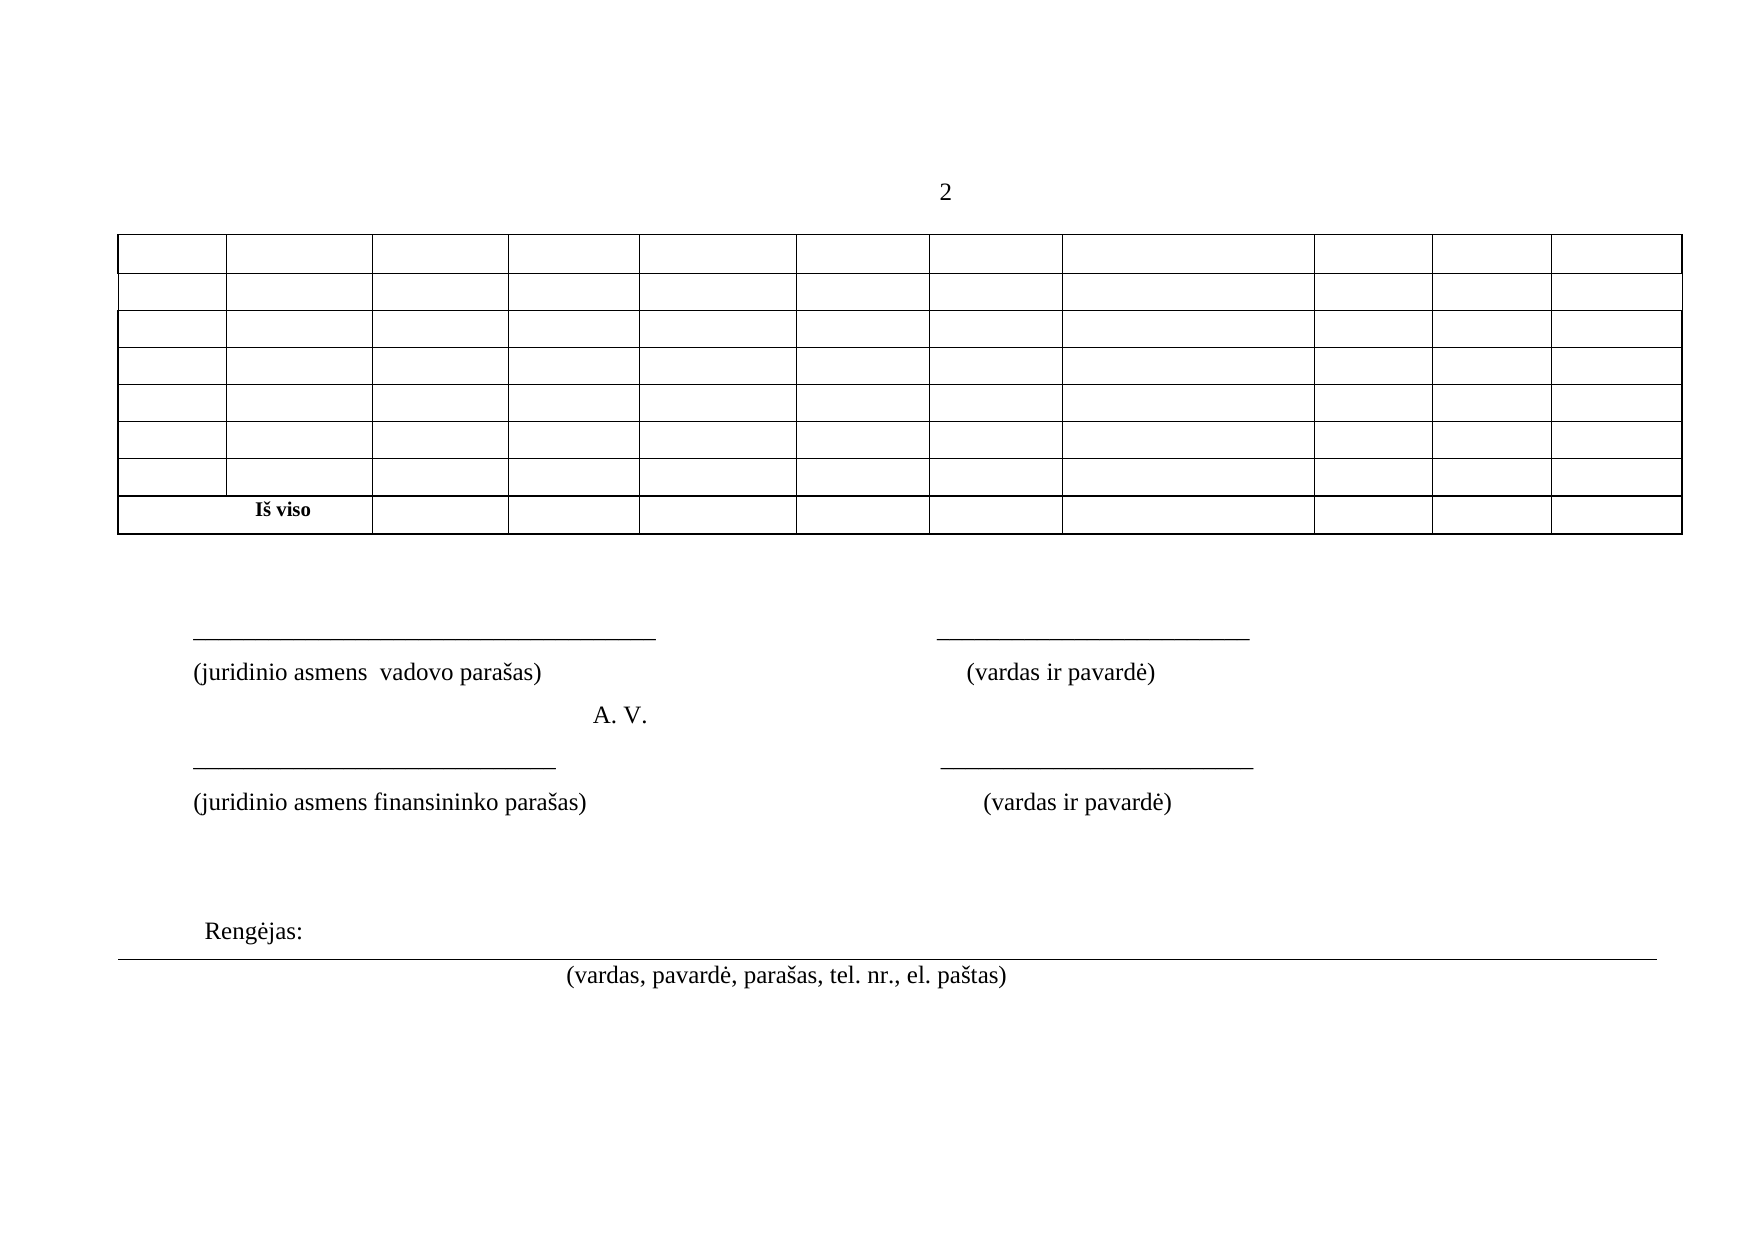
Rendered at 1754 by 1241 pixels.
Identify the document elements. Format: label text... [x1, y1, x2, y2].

table_cell [1063, 385, 1314, 421]
table_cell [797, 459, 929, 495]
table_cell [930, 497, 1062, 533]
table_cell [373, 235, 508, 272]
table_cell [1552, 422, 1681, 458]
table_cell [930, 274, 1062, 309]
table_cell [1315, 459, 1432, 495]
text _____________________________ _________________________ [118, 743, 1698, 772]
table_cell [930, 235, 1062, 272]
table_cell [1433, 274, 1551, 309]
table_cell [509, 497, 639, 533]
table_cell Iš viso [119, 497, 372, 533]
table_cell [373, 311, 508, 347]
table_cell [1563, 960, 1587, 1003]
table_cell [1433, 311, 1551, 347]
table_cell [1552, 459, 1681, 495]
table_cell [1552, 274, 1682, 309]
table_cell [373, 348, 508, 384]
table_cell [1433, 385, 1551, 421]
table_cell [509, 274, 639, 309]
table_cell [373, 497, 508, 533]
table_header [1657, 916, 1661, 959]
table_cell [1315, 235, 1432, 272]
table_cell [1552, 497, 1681, 533]
table_cell [1433, 348, 1551, 384]
table_cell [227, 348, 372, 384]
table_cell [119, 459, 226, 495]
table_cell [1315, 422, 1432, 458]
table_cell [640, 385, 796, 421]
table_cell [227, 311, 372, 347]
table_cell [1612, 960, 1637, 1003]
table_cell [1063, 348, 1314, 384]
table_cell [1552, 235, 1681, 272]
table_cell [640, 274, 796, 309]
table_cell [119, 235, 226, 272]
table_cell [1063, 235, 1314, 272]
table_cell [1552, 385, 1681, 421]
table_cell [1552, 311, 1681, 347]
table_cell [119, 274, 226, 309]
table_cell [1063, 274, 1314, 309]
table_cell [1063, 459, 1314, 495]
table_cell [640, 348, 796, 384]
table_cell [1315, 311, 1432, 347]
table_cell [1538, 960, 1563, 1003]
table_cell [227, 385, 372, 421]
table_cell [119, 385, 226, 421]
table_cell [797, 311, 929, 347]
table_cell [797, 422, 929, 458]
table_cell [1588, 960, 1612, 1003]
table_cell [1433, 422, 1551, 458]
table_cell [1063, 422, 1314, 458]
text A. V. [560, 700, 1698, 729]
table_cell [227, 422, 372, 458]
table_cell (vardas, pavardė, parašas, tel. nr., el. paštas) [118, 960, 1514, 1003]
table_cell [797, 497, 929, 533]
table_cell [1063, 497, 1314, 533]
table_header Rengėjas: [118, 916, 1657, 959]
table_cell [797, 235, 929, 272]
table_cell [930, 422, 1062, 458]
table_cell [930, 385, 1062, 421]
table_cell [930, 459, 1062, 495]
table_cell [1552, 348, 1681, 384]
table_cell [1514, 960, 1538, 1003]
table_cell [640, 422, 796, 458]
text (juridinio asmens finansininko parašas) (vardas ir pavardė) [118, 787, 1698, 815]
table_cell [509, 311, 639, 347]
table_cell [640, 311, 796, 347]
table_cell [373, 385, 508, 421]
subtitle _____________________________________ _________________________ [118, 614, 1698, 643]
table_cell [797, 348, 929, 384]
table_cell [227, 235, 372, 272]
table_cell [509, 348, 639, 384]
table_cell [227, 459, 372, 495]
table_cell [640, 459, 796, 495]
table_cell [1315, 274, 1432, 309]
table_cell [797, 385, 929, 421]
table_cell [509, 459, 639, 495]
table_cell [1063, 311, 1314, 347]
table_cell [373, 459, 508, 495]
table_cell [373, 274, 508, 309]
table_cell [640, 235, 796, 272]
table_cell [119, 348, 226, 384]
table_cell [1315, 348, 1432, 384]
table_cell [119, 422, 226, 458]
table_cell [797, 274, 929, 309]
table_cell [1315, 497, 1432, 533]
table_cell [1433, 497, 1551, 533]
table_cell [373, 422, 508, 458]
table_cell [509, 235, 639, 272]
table_cell [1315, 385, 1432, 421]
table_cell [930, 311, 1062, 347]
table_cell [227, 274, 372, 309]
table_cell [1637, 959, 1661, 1003]
table_cell [119, 311, 226, 347]
subtitle (juridinio asmens vadovo parašas) (vardas ir pavardė) [118, 657, 1698, 686]
table_cell [640, 497, 796, 533]
table_cell [930, 348, 1062, 384]
table_cell [509, 385, 639, 421]
table_cell [1433, 235, 1551, 272]
table_cell [509, 422, 639, 458]
table_cell [1433, 459, 1551, 495]
